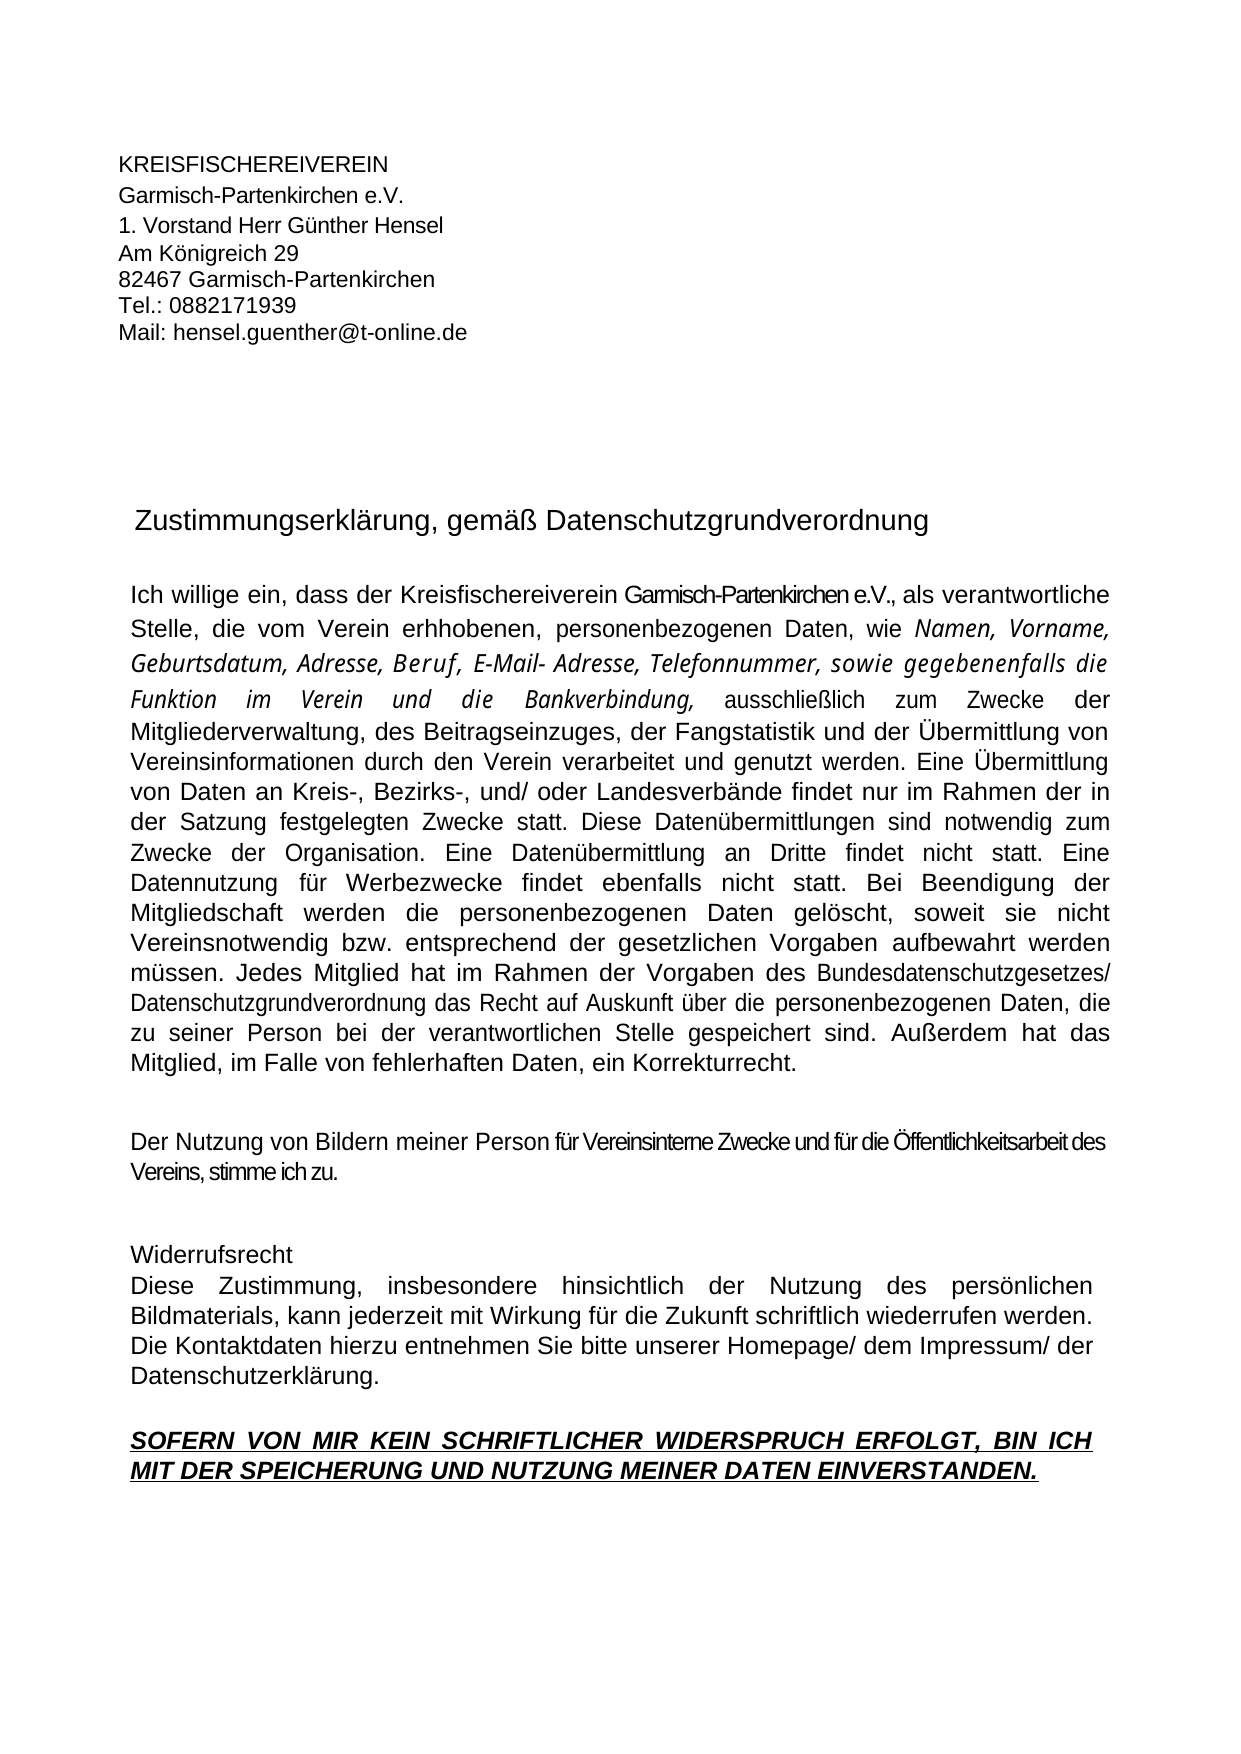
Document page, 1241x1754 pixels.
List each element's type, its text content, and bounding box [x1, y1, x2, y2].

text 82467 Garmisch-Partenkirchen [118, 266, 1122, 292]
text Der Nutzung von Bildern meiner Person für Vereinsinterne Zwecke und für die Öffentlichkeitsarbeit des Vereins, stimme ich zu. [130, 1127, 1122, 1185]
text Widerrufsrecht [130, 1240, 1122, 1268]
text Diese Zustimmung, insbesondere hinsichtlich der Nutzung des persönlichen Bildmaterials, kann jederzeit mit Wirkung für die Zukunft schriftlich wiederrufen werden. Die Kontaktdaten hierzu entnehmen Sie bitte unserer Homepage/ dem Impressum/ der Datenschutzerklärung. [130, 1271, 1095, 1390]
text Ich willige ein, dass der Kreisfischereiverein Garmisch-Partenkirchen e.V., als verantwortliche Stelle, die vom Verein erhhobenen, personenbezogenen Daten, wie Namen, Vorname, Geburtsdatum, Adresse, Beruf, E-Mail- Adresse, Telefonnummer, sowie gegebenenfalls die Funktion im Verein und die Bankverbindung, ausschließlich zum Zwecke der Mitgliederverwaltung, des Beitragseinzuges, der Fangstatistik und der Übermittlung von Vereinsinformationen durch den Verein verarbeitet und genutzt werden. Eine Übermittlung von Daten an Kreis-, Bezirks-, und/ oder Landesverbände findet nur im Rahmen der in der Satzung festgelegten Zwecke statt. Diese Datenübermittlungen sind notwendig zum Zwecke der Organisation. Eine Datenübermittlung an Dritte findet nicht statt. Eine Datennutzung für Werbezwecke findet ebenfalls nicht statt. Bei Beendigung der Mitgliedschaft werden die personenbezogenen Daten gelöscht, soweit sie nicht Vereinsnotwendig bzw. entsprechend der gesetzlichen Vorgaben aufbewahrt werden müssen. Jedes Mitglied hat im Rahmen der Vorgaben des Bundesdatenschutzgesetzes/ Datenschutzgrundverordnung das Recht auf Auskunft über die personenbezogenen Daten, die zu seiner Person bei der verantwortlichen Stelle gespeichert sind. Außerdem hat das Mitglied, im Falle von fehlerhaften Daten, ein Korrekturrecht. [130, 580, 1110, 1077]
list 1. Vorstand Herr Günther Hensel [118, 212, 586, 238]
text Tel.: 0882171939 [118, 292, 1122, 319]
text SOFERN VON MIR KEIN SCHRIFTLICHER WIDERSPRUCH ERFOLGT, BIN ICH MIT DER SPEICHERUNG UND NUTZUNG MEINER DATEN EINVERSTANDEN. [130, 1426, 1095, 1485]
text Garmisch-Partenkirchen e.V. [118, 182, 586, 208]
text Mail: hensel.guenther@t-online.de [118, 319, 1122, 345]
text KREISFISCHEREIVEREIN [118, 151, 586, 178]
text Am Königreich 29 [118, 240, 1122, 266]
text Zustimmungserklärung, gemäß Datenschutzgrundverordnung [118, 503, 1122, 537]
